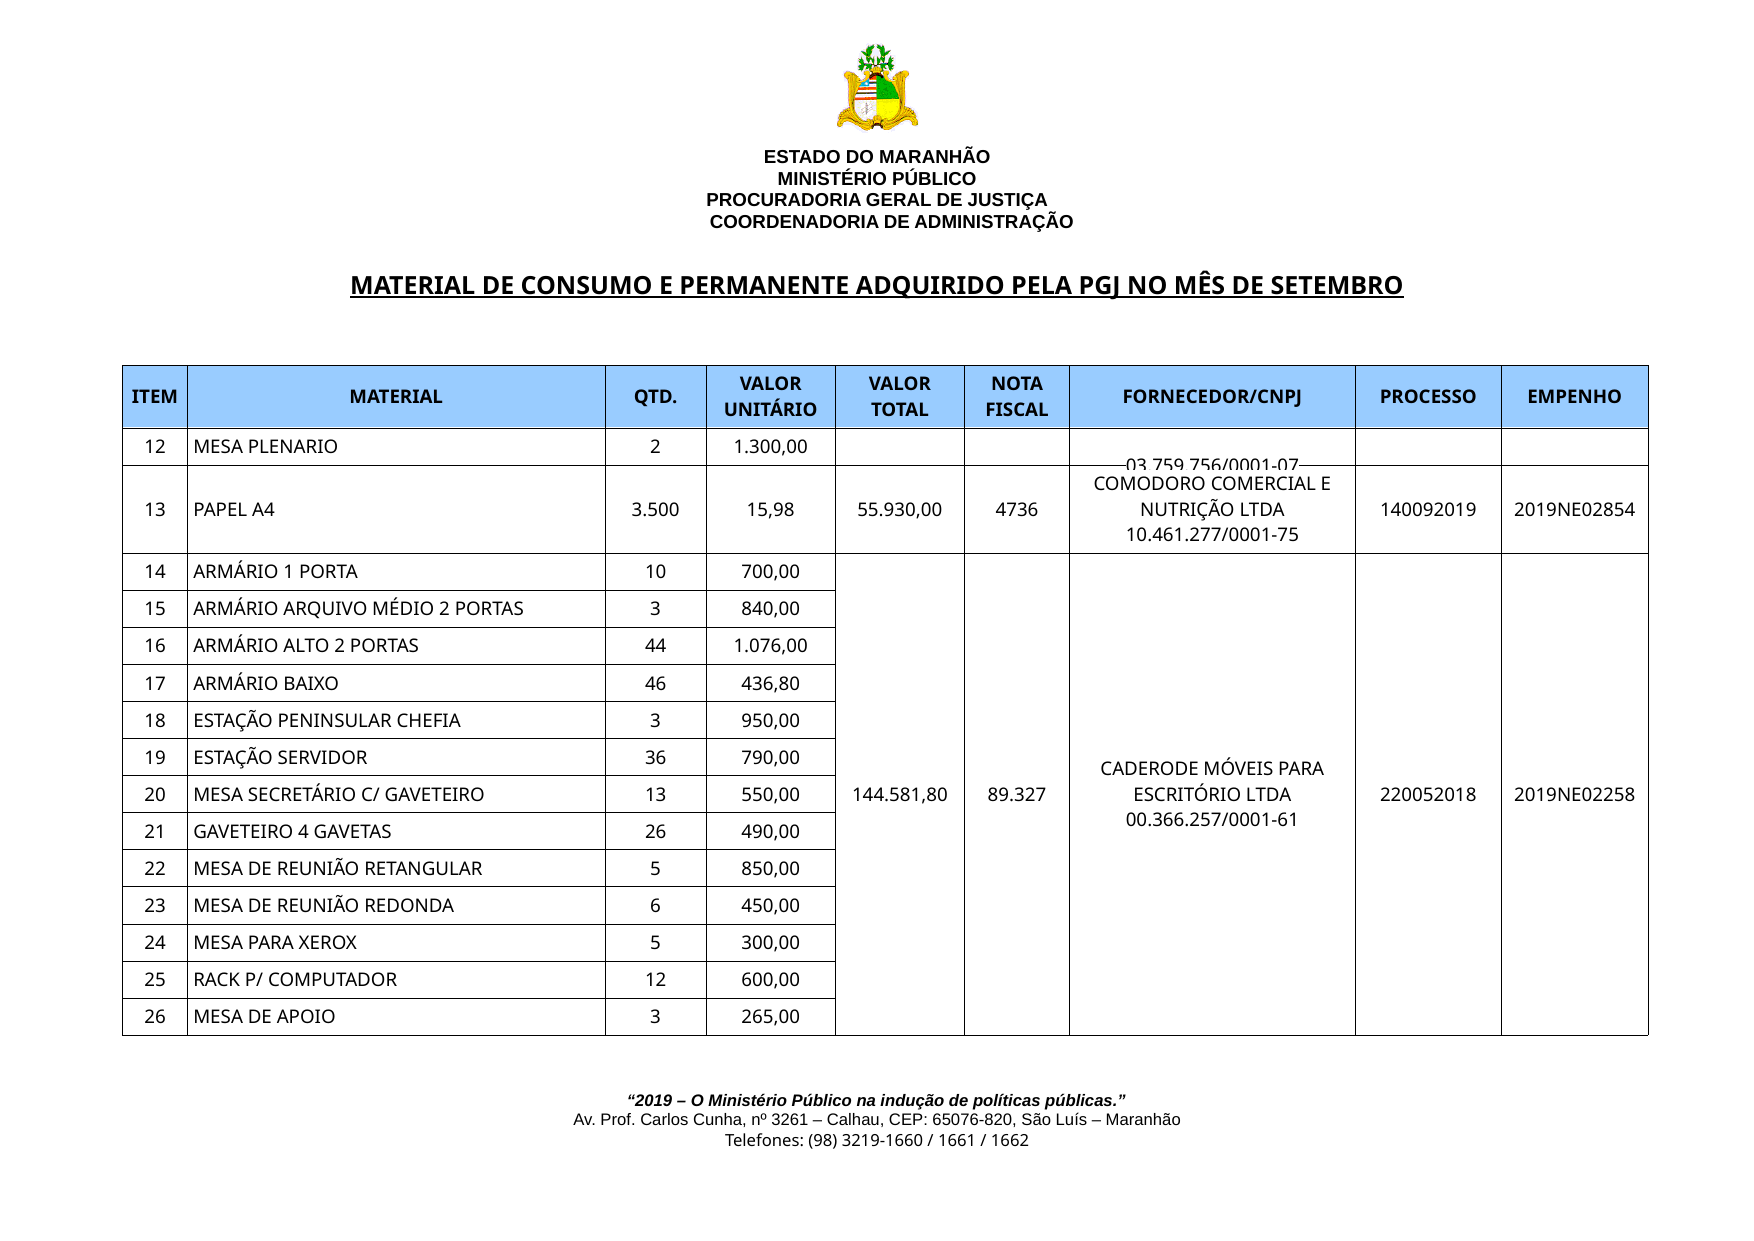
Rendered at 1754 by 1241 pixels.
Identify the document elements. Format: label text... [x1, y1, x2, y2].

table_cell MESA SECRETÁRIO C/ GAVETEIRO [188, 776, 605, 812]
table_cell 265,00 [707, 999, 835, 1035]
table_cell 55.930,00 [836, 466, 964, 553]
table_cell 950,00 [707, 702, 835, 738]
table_cell 46 [606, 665, 706, 701]
table_cell MESA DE REUNIÃO REDONDA [188, 887, 605, 923]
table_cell 36 [606, 739, 706, 775]
table_cell ESTAÇÃO SERVIDOR [188, 739, 605, 775]
table_cell 12 [123, 429, 187, 464]
table_cell 16 [123, 628, 187, 664]
table_cell 89.327 [965, 554, 1069, 1035]
table_cell 10 [606, 554, 706, 590]
table_cell 5 [606, 850, 706, 886]
table_cell 21 [123, 813, 187, 849]
table_header EMPENHO [1502, 366, 1648, 427]
table_cell 15,98 [707, 466, 835, 553]
table_cell 17 [123, 665, 187, 701]
table_cell 220052018 [1356, 554, 1501, 1035]
table_cell MESA PARA XEROX [188, 925, 605, 961]
table_cell 24 [123, 925, 187, 961]
table_cell 3.500 [606, 466, 706, 553]
table_cell 12 [606, 962, 706, 998]
table_cell 2019NE02854 [1502, 466, 1648, 553]
table_cell 13 [606, 776, 706, 812]
table_header ITEM [123, 366, 187, 427]
table_cell MESA PLENARIO [188, 429, 605, 464]
table_header VALOR UNITÁRIO [707, 366, 835, 427]
table_cell 840,00 [707, 591, 835, 627]
table_cell 19 [123, 739, 187, 775]
table_cell ARMÁRIO ARQUIVO MÉDIO 2 PORTAS [188, 591, 605, 627]
table_cell MESA DE REUNIÃO RETANGULAR [188, 850, 605, 886]
table_cell 300,00 [707, 925, 835, 961]
table_cell 2 [606, 429, 706, 464]
table_cell ROMAGGI SOLUÇÕES EM AMBIENTES LTDA 03.759.756/0001-07 [1070, 429, 1355, 464]
table_cell 600,00 [707, 962, 835, 998]
table_cell 144.581,80 [836, 554, 964, 1035]
table_cell 26 [606, 813, 706, 849]
table_cell 450,00 [707, 887, 835, 923]
table_cell [836, 429, 964, 464]
table_cell RACK P/ COMPUTADOR [188, 962, 605, 998]
table_header NOTA FISCAL [965, 366, 1069, 427]
table_header FORNECEDOR/CNPJ [1070, 366, 1355, 427]
table_cell 790,00 [707, 739, 835, 775]
table_cell 3 [606, 702, 706, 738]
table_cell 25 [123, 962, 187, 998]
table_header PROCESSO [1356, 366, 1501, 427]
table_cell 550,00 [707, 776, 835, 812]
table_cell GAVETEIRO 4 GAVETAS [188, 813, 605, 849]
table_header MATERIAL [188, 366, 605, 427]
table_cell 850,00 [707, 850, 835, 886]
table_cell COMODORO COMERCIAL E NUTRIÇÃO LTDA 10.461.277/0001-75 [1070, 466, 1355, 553]
table_cell 5 [606, 925, 706, 961]
table_cell 2019NE02258 [1502, 554, 1648, 1035]
table_cell 20 [123, 776, 187, 812]
table_cell 3 [606, 591, 706, 627]
table_cell PAPEL A4 [188, 466, 605, 553]
table_cell CADERODE MÓVEIS PARA ESCRITÓRIO LTDA 00.366.257/0001-61 [1070, 554, 1355, 1035]
table_cell 1.300,00 [707, 429, 835, 464]
table_cell 140092019 [1356, 466, 1501, 553]
table_cell 23 [123, 887, 187, 923]
table_cell ARMÁRIO 1 PORTA [188, 554, 605, 590]
table_cell ESTAÇÃO PENINSULAR CHEFIA [188, 702, 605, 738]
table_cell [1356, 429, 1501, 464]
table_cell 490,00 [707, 813, 835, 849]
table_cell 22 [123, 850, 187, 886]
table_cell 3 [606, 999, 706, 1035]
table_cell 6 [606, 887, 706, 923]
table_cell ARMÁRIO BAIXO [188, 665, 605, 701]
table_cell 1.076,00 [707, 628, 835, 664]
table_header QTD. [606, 366, 706, 427]
table_cell 26 [123, 999, 187, 1035]
table_cell [1502, 429, 1648, 464]
table_cell 44 [606, 628, 706, 664]
table_cell MESA DE APOIO [188, 999, 605, 1035]
table_cell 18 [123, 702, 187, 738]
table_cell [965, 429, 1069, 464]
table_cell 15 [123, 591, 187, 627]
table_cell ARMÁRIO ALTO 2 PORTAS [188, 628, 605, 664]
table_cell 436,80 [707, 665, 835, 701]
table_header VALOR TOTAL [836, 366, 964, 427]
table_cell 13 [123, 466, 187, 553]
table_cell 4736 [965, 466, 1069, 553]
table_cell 14 [123, 554, 187, 590]
table_cell 700,00 [707, 554, 835, 590]
